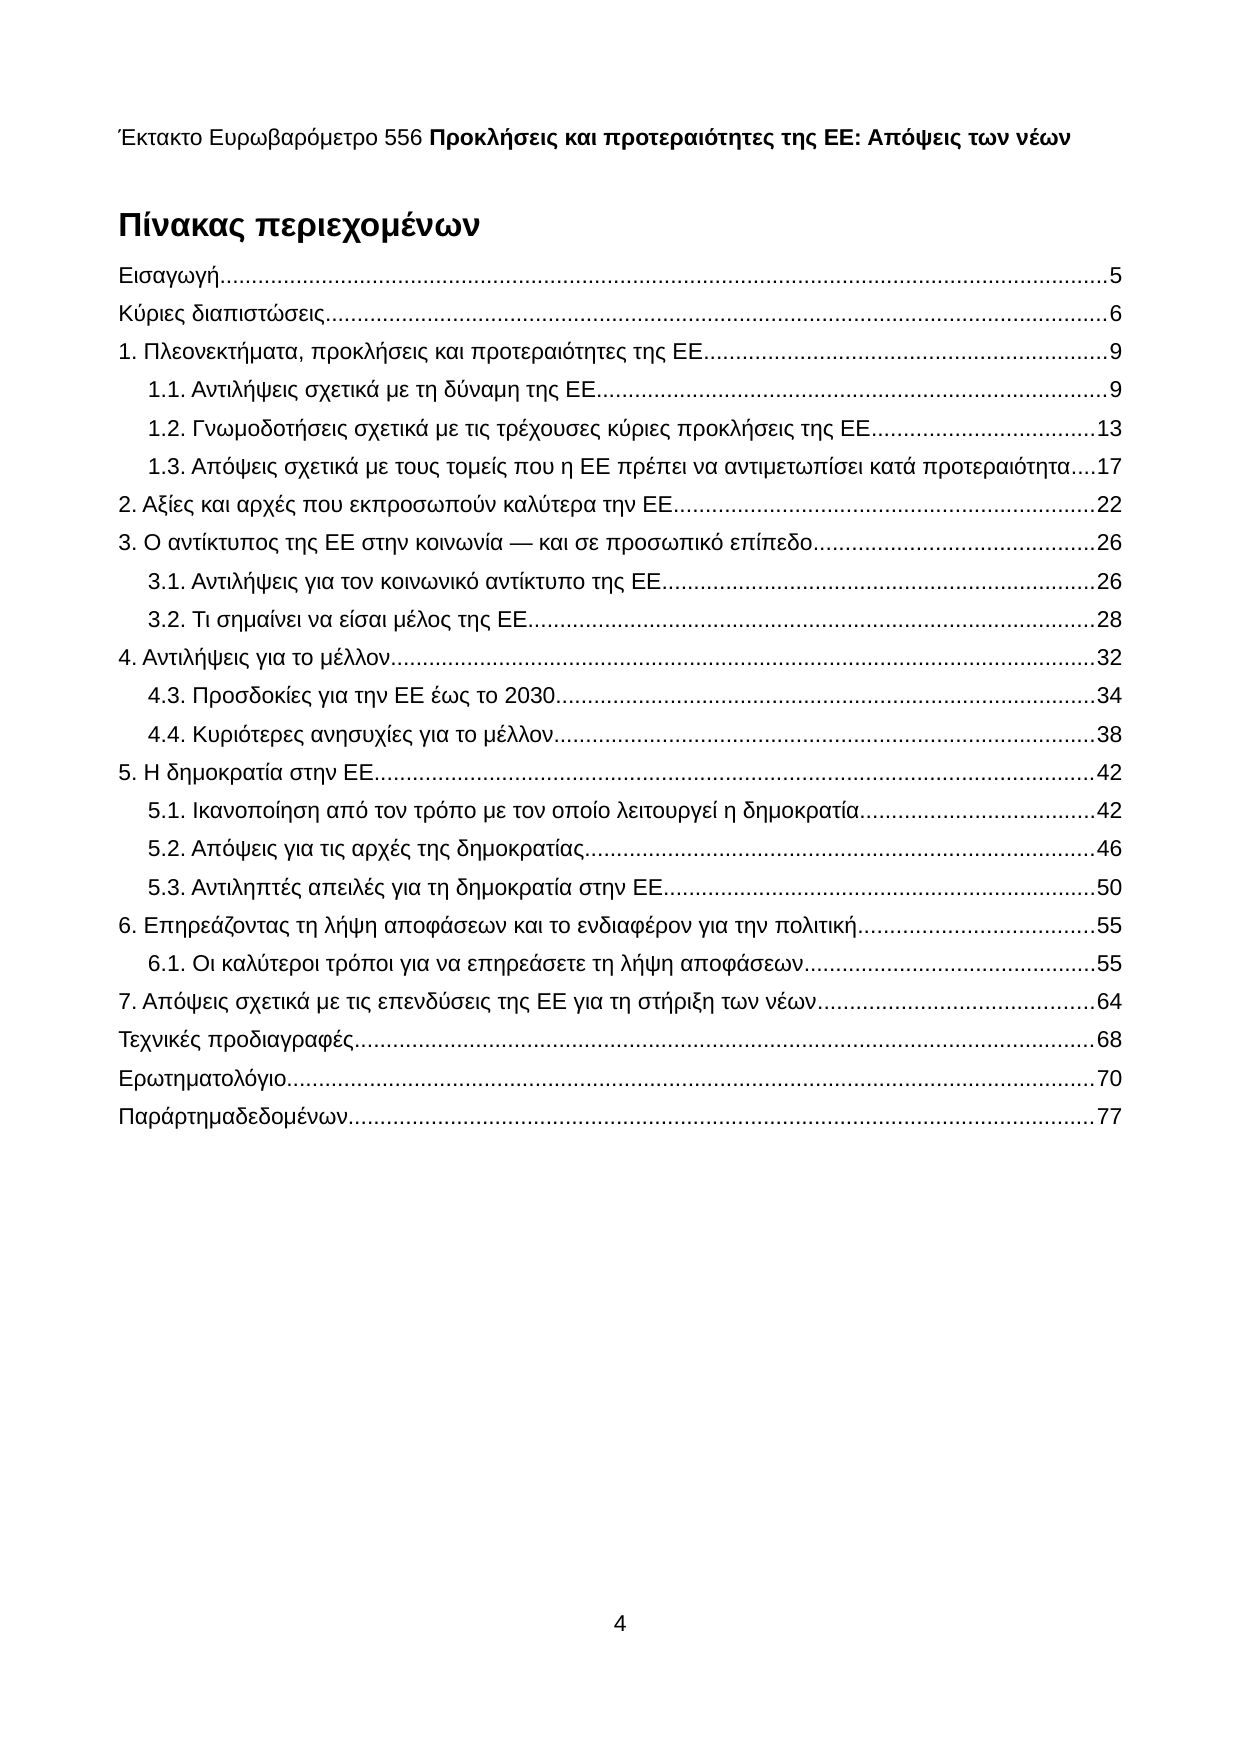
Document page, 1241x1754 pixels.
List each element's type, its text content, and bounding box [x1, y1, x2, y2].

text 1.1. Αντιλήψεις σχετικά με τη δύναμη της ΕΕ 9 [148, 376, 1122, 403]
text Κύριες διαπιστώσεις 6 [118, 300, 1122, 326]
text 5.2. Απόψεις για τις αρχές της δημοκρατίας 46 [148, 835, 1122, 862]
text 7. Απόψεις σχετικά με τις επενδύσεις της ΕΕ για τη στήριξη των νέων 64 [118, 988, 1122, 1014]
text 4. Αντιλήψεις για το μέλλον 32 [118, 644, 1122, 670]
text 6.1. Οι καλύτεροι τρόποι για να επηρεάσετε τη λήψη αποφάσεων 55 [148, 950, 1122, 976]
text Τεχνικές προδιαγραφές 68 [118, 1026, 1122, 1053]
text 5.3. Αντιληπτές απειλές για τη δημοκρατία στην ΕΕ 50 [148, 873, 1122, 900]
text 4.3. Προσδοκίες για την ΕΕ έως το 2030 34 [148, 682, 1122, 709]
text 5.1. Ικανοποίηση από τον τρόπο με τον οποίο λειτουργεί η δημοκρατία 42 [148, 797, 1122, 823]
text Ερωτηματολόγιο 70 [118, 1064, 1122, 1091]
text Εισαγωγή 5 [118, 262, 1122, 288]
text 1.2. Γνωμοδοτήσεις σχετικά με τις τρέχουσες κύριες προκλήσεις της ΕΕ 13 [148, 415, 1122, 441]
text 5. Η δημοκρατία στην ΕΕ 42 [118, 759, 1122, 785]
text 4.4. Κυριότερες ανησυχίες για το μέλλον 38 [148, 721, 1122, 747]
text 1.3. Απόψεις σχετικά με τους τομείς που η ΕΕ πρέπει να αντιμετωπίσει κατά προτεραιότητα 17 [148, 453, 1122, 479]
text Παράρτημαδεδομένων 77 [118, 1103, 1122, 1129]
text 1. Πλεονεκτήματα, προκλήσεις και προτεραιότητες της ΕΕ 9 [118, 338, 1122, 364]
text 3.1. Αντιλήψεις για τον κοινωνικό αντίκτυπο της ΕΕ 26 [148, 568, 1122, 594]
text 2. Αξίες και αρχές που εκπροσωπούν καλύτερα την ΕΕ 22 [118, 491, 1122, 517]
text 3.2. Τι σημαίνει να είσαι μέλος της ΕΕ 28 [148, 606, 1122, 632]
text 6. Επηρεάζοντας τη λήψη αποφάσεων και το ενδιαφέρον για την πολιτική 55 [118, 912, 1122, 938]
text 3. Ο αντίκτυπος της ΕΕ στην κοινωνία — και σε προσωπικό επίπεδο 26 [118, 529, 1122, 556]
subtitle Πίνακας περιεχομένων [118, 205, 1122, 243]
